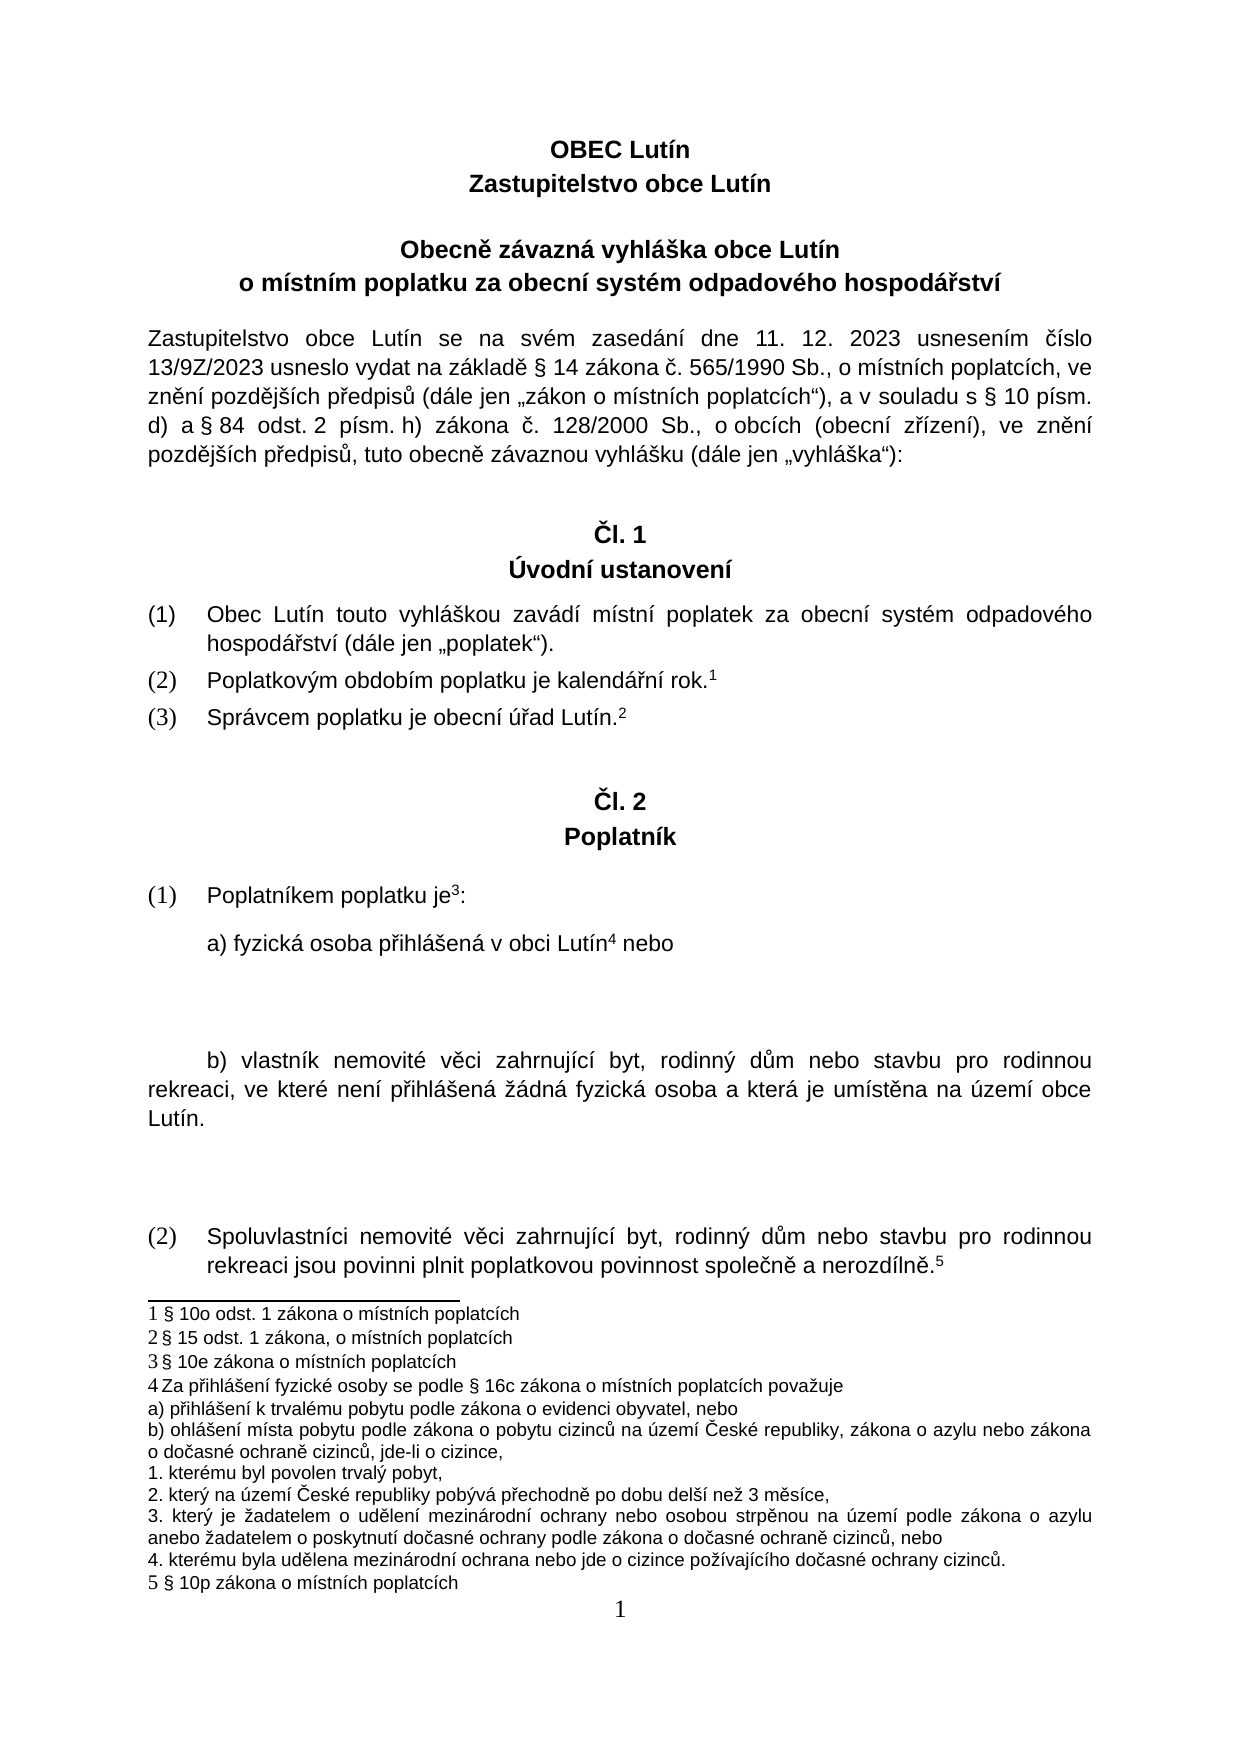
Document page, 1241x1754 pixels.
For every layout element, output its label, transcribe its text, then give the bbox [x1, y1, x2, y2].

text Obecně závazná vyhláška obce Lutín [148, 234, 1093, 263]
list § 10p zákona o místních poplatcích [148, 1570, 1093, 1594]
list Poplatníkem poplatku je: [148, 880, 1093, 909]
text 4. kterému byla udělena mezinárodní ochrana nebo jde o cizince požívajícího dočasné ochrany cizinců. [148, 1548, 1093, 1570]
subtitle Zastupitelstvo obce Lutín se na svém zasedání dne 11. 12. 2023 usnesením číslo 13/9Z/2023 usneslo vydat na základě § 14 zákona č. 565/1990 Sb., o místních poplatcích, ve znění pozdějších předpisů (dále jen „zákon o místních poplatcích“), a v souladu s § 10 písm. d) a § 84 odst. 2 písm. h) zákona č. 128/2000 Sb., o obcích (obecní zřízení), ve znění pozdějších předpisů, tuto obecně závaznou vyhlášku (dále jen „vyhláška“): [148, 325, 1093, 467]
list Obec Lutín touto vyhláškou zavádí místní poplatek za obecní systém odpadového hospodářství (dále jen „poplatek“). [148, 601, 1093, 656]
text a) přihlášení k trvalému pobytu podle zákona o evidenci obyvatel, nebo [148, 1397, 1093, 1419]
text 1. kterému byl povolen trvalý pobyt, [148, 1462, 1093, 1484]
text a) fyzická osoba přihlášená v obci Lutín nebo [148, 930, 1093, 957]
list Poplatkovým obdobím poplatku je kalendářní rok. [148, 665, 1093, 693]
text Zastupitelstvo obce Lutín [148, 168, 1093, 197]
text OBEC Lutín [148, 136, 1093, 164]
list Správcem poplatku je obecní úřad Lutín. [148, 702, 1093, 731]
list § 10e zákona o místních poplatcích [148, 1349, 1093, 1373]
list § 15 odst. 1 zákona, o místních poplatcích [148, 1325, 1093, 1349]
text o místním poplatku za obecní systém odpadového hospodářství [148, 268, 1093, 296]
text Za přihlášení fyzické osoby se podle § 16c zákona o místních poplatcích považuje [148, 1373, 1093, 1397]
text 2. který na území České republiky pobývá přechodně po dobu delší než 3 měsíce, [148, 1484, 1093, 1505]
text 3. který je žadatelem o udělení mezinárodní ochrany nebo osobou strpěnou na území podle zákona o azylu anebo žadatelem o poskytnutí dočasné ochrany podle zákona o dočasné ochraně cizinců, nebo [148, 1505, 1093, 1548]
text b) ohlášení místa pobytu podle zákona o pobytu cizinců na území České republiky, zákona o azylu nebo zákona o dočasné ochraně cizinců, jde-li o cizince, [148, 1419, 1093, 1462]
text Úvodní ustanovení [148, 555, 1093, 584]
list Spoluvlastníci nemovité věci zahrnující byt, rodinný dům nebo stavbu pro rodinnou rekreaci jsou povinni plnit poplatkovou povinnost společně a nerozdílně. [148, 1221, 1093, 1279]
list § 10o odst. 1 zákona o místních poplatcích [148, 1301, 1093, 1325]
text Čl. 2 [148, 787, 1093, 816]
text Čl. 1 [148, 520, 1093, 549]
text Poplatník [148, 822, 1093, 851]
text b) vlastník nemovité věci zahrnující byt, rodinný dům nebo stavbu pro rodinnou rekreaci, ve které není přihlášená žádná fyzická osoba a která je umístěna na území obce Lutín. [148, 1047, 1093, 1131]
